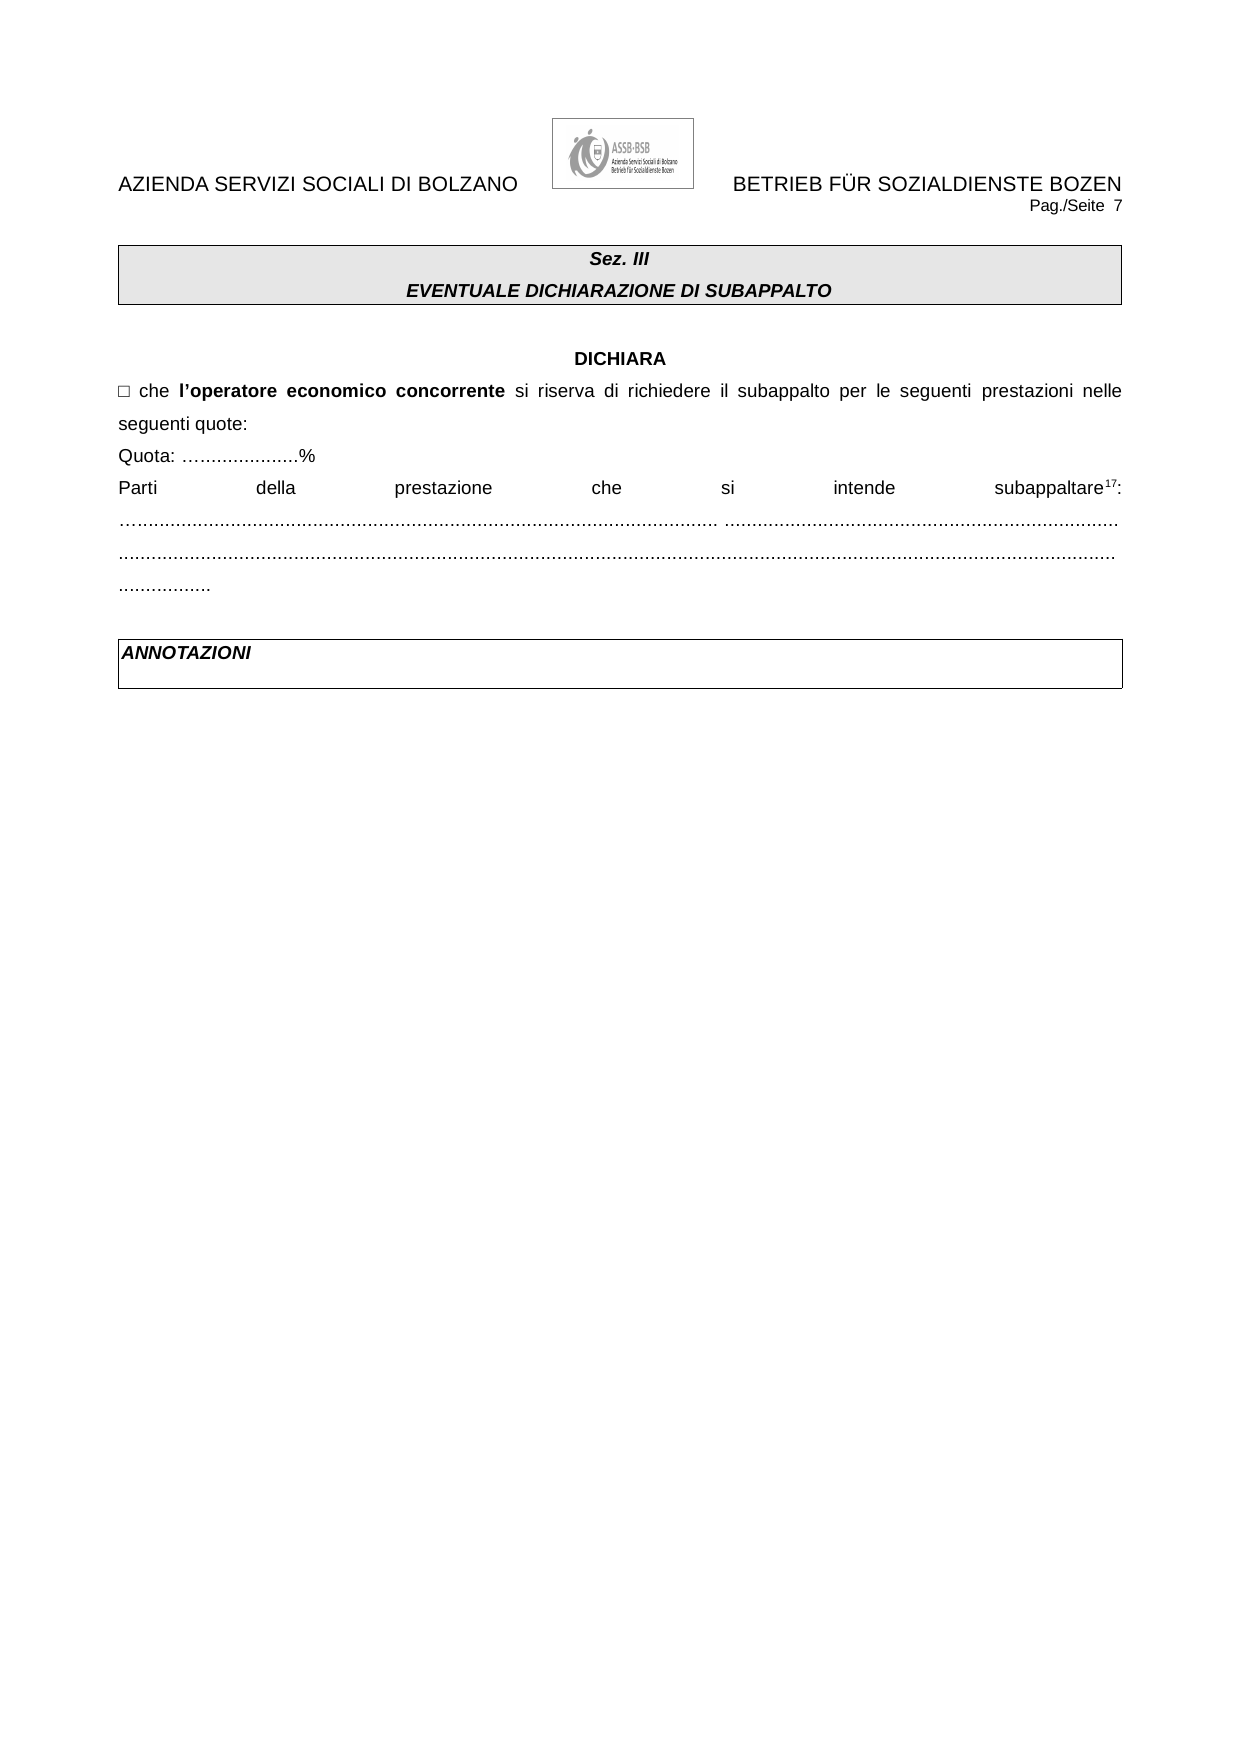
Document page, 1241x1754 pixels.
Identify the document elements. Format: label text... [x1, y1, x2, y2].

text Parti della prestazione che si intende subappaltare: ….......................................................................................................... ............................................................................................................................................................................................................................................................................... [118, 477, 1122, 596]
text □ che l’operatore economico concorrente si riserva di richiedere il subappalto per le seguenti prestazioni nelle seguenti quote: [118, 380, 1122, 434]
text Sez. III [119, 246, 1121, 269]
text EVENTUALE DICHIARAZIONE DI SUBAPPALTO [119, 277, 1121, 304]
text DICHIARA [118, 348, 1122, 369]
table_header ANNOTAZIONI [119, 640, 1122, 688]
text Quota: …..................% [118, 445, 1122, 466]
